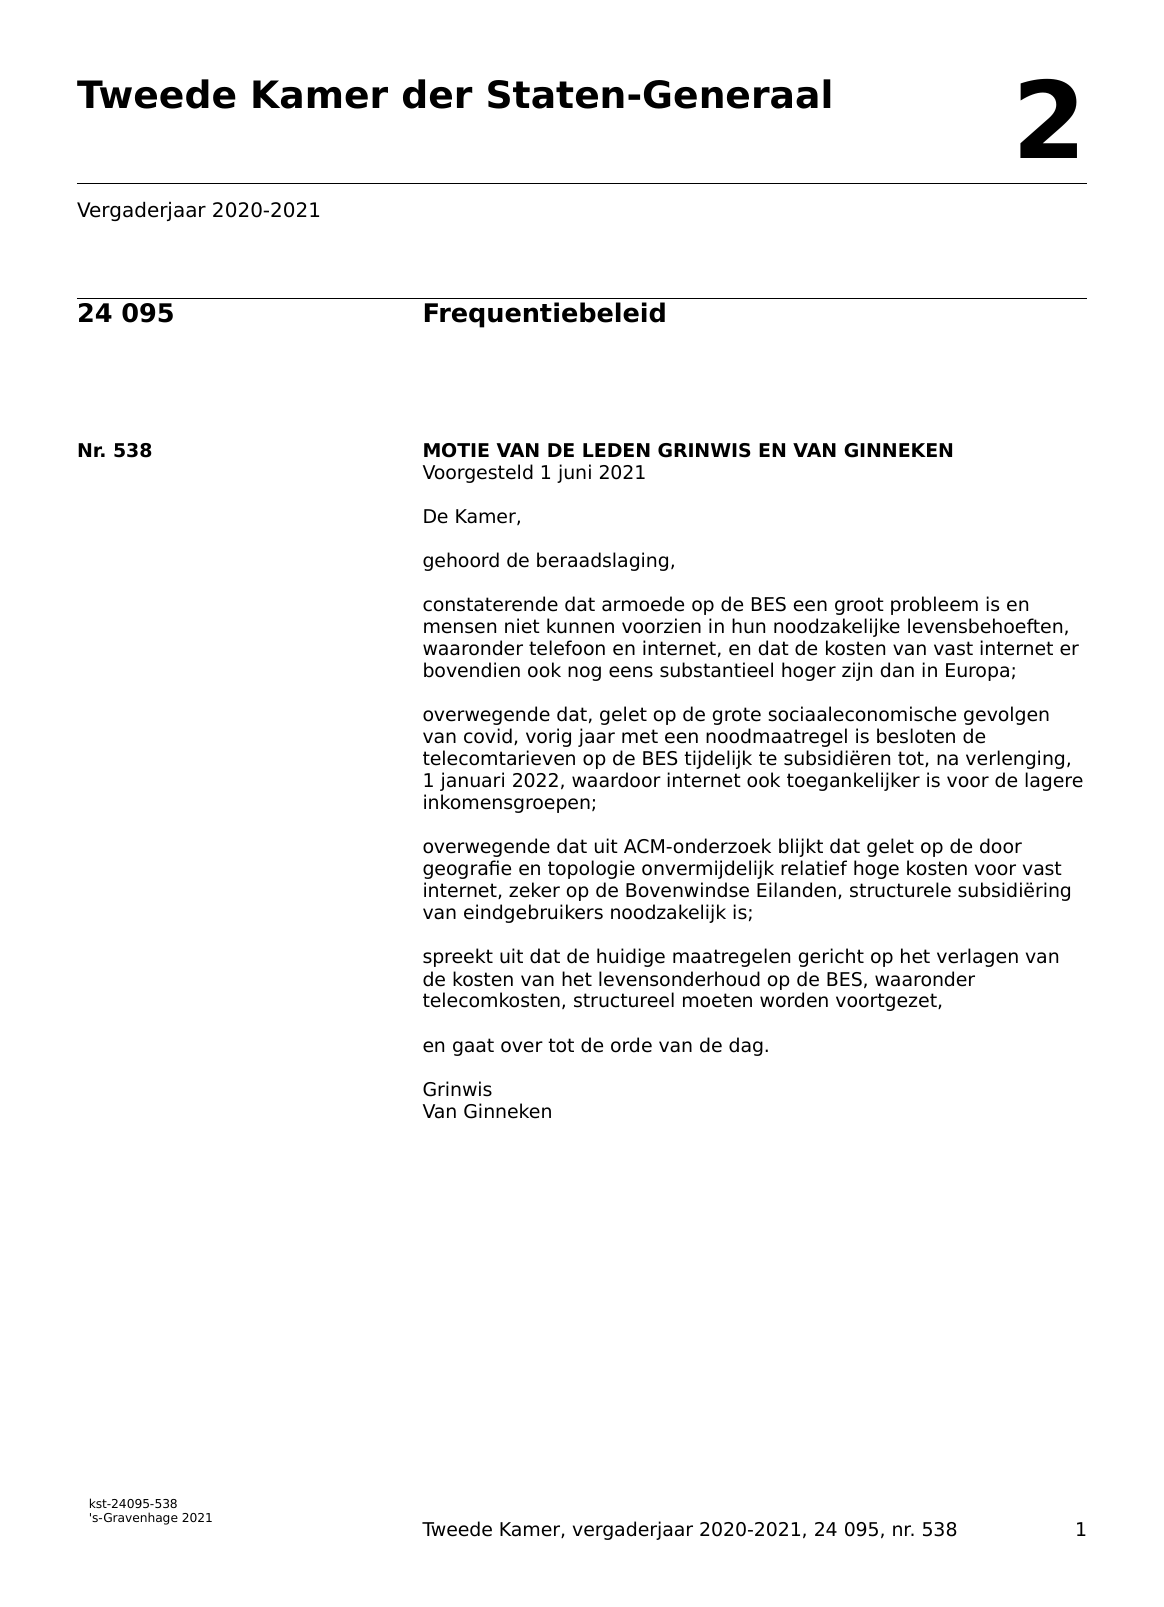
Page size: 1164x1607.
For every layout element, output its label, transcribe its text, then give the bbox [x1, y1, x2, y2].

text overwegende dat uit ACM-onderzoek blijkt dat gelet op de door geografie en topologie onvermijdelijk relatief hoge kosten voor vast internet, zeker op de Bovenwindse Eilanden, structurele subsidiëring van eindgebruikers noodzakelijk is; [422, 836, 1087, 924]
text spreekt uit dat de huidige maatregelen gericht op het verlagen van de kosten van het levensonderhoud op de BES, waaronder telecomkosten, structureel moeten worden voortgezet, [422, 946, 1087, 1012]
text kst-24095-538 [88, 1497, 323, 1511]
table_header 2 [886, 59, 1087, 183]
text De Kamer, [422, 506, 1087, 528]
text gehoord de beraadslaging, [422, 550, 1087, 572]
text overwegende dat, gelet op de grote sociaaleconomische gevolgen van covid, vorig jaar met een noodmaatregel is besloten de telecomtarieven op de BES tijdelijk te subsidiëren tot, na verlenging, 1 januari 2022, waardoor internet ook toegankelijker is voor de lagere inkomensgroepen; [422, 704, 1087, 814]
subtitle Nr. 538 MOTIE VAN DE LEDEN GRINWIS EN VAN GINNEKEN [77, 440, 1087, 462]
table_cell Vergaderjaar 2020-2021 [77, 184, 1087, 298]
text Voorgesteld 1 juni 2021 [422, 462, 1087, 484]
text Grinwis [422, 1079, 1087, 1101]
text 's-Gravenhage 2021 [88, 1511, 323, 1525]
text constaterende dat armoede op de BES een groot probleem is en mensen niet kunnen voorzien in hun noodzakelijke levensbehoeften, waaronder telefoon en internet, en dat de kosten van vast internet er bovendien ook nog eens substantieel hoger zijn dan in Europa; [422, 594, 1087, 682]
table_header Tweede Kamer der Staten-Generaal [77, 59, 886, 183]
subtitle 24 095 Frequentiebeleid [77, 299, 1087, 329]
text Van Ginneken [422, 1101, 1087, 1123]
text en gaat over tot de orde van de dag. [422, 1034, 1087, 1057]
